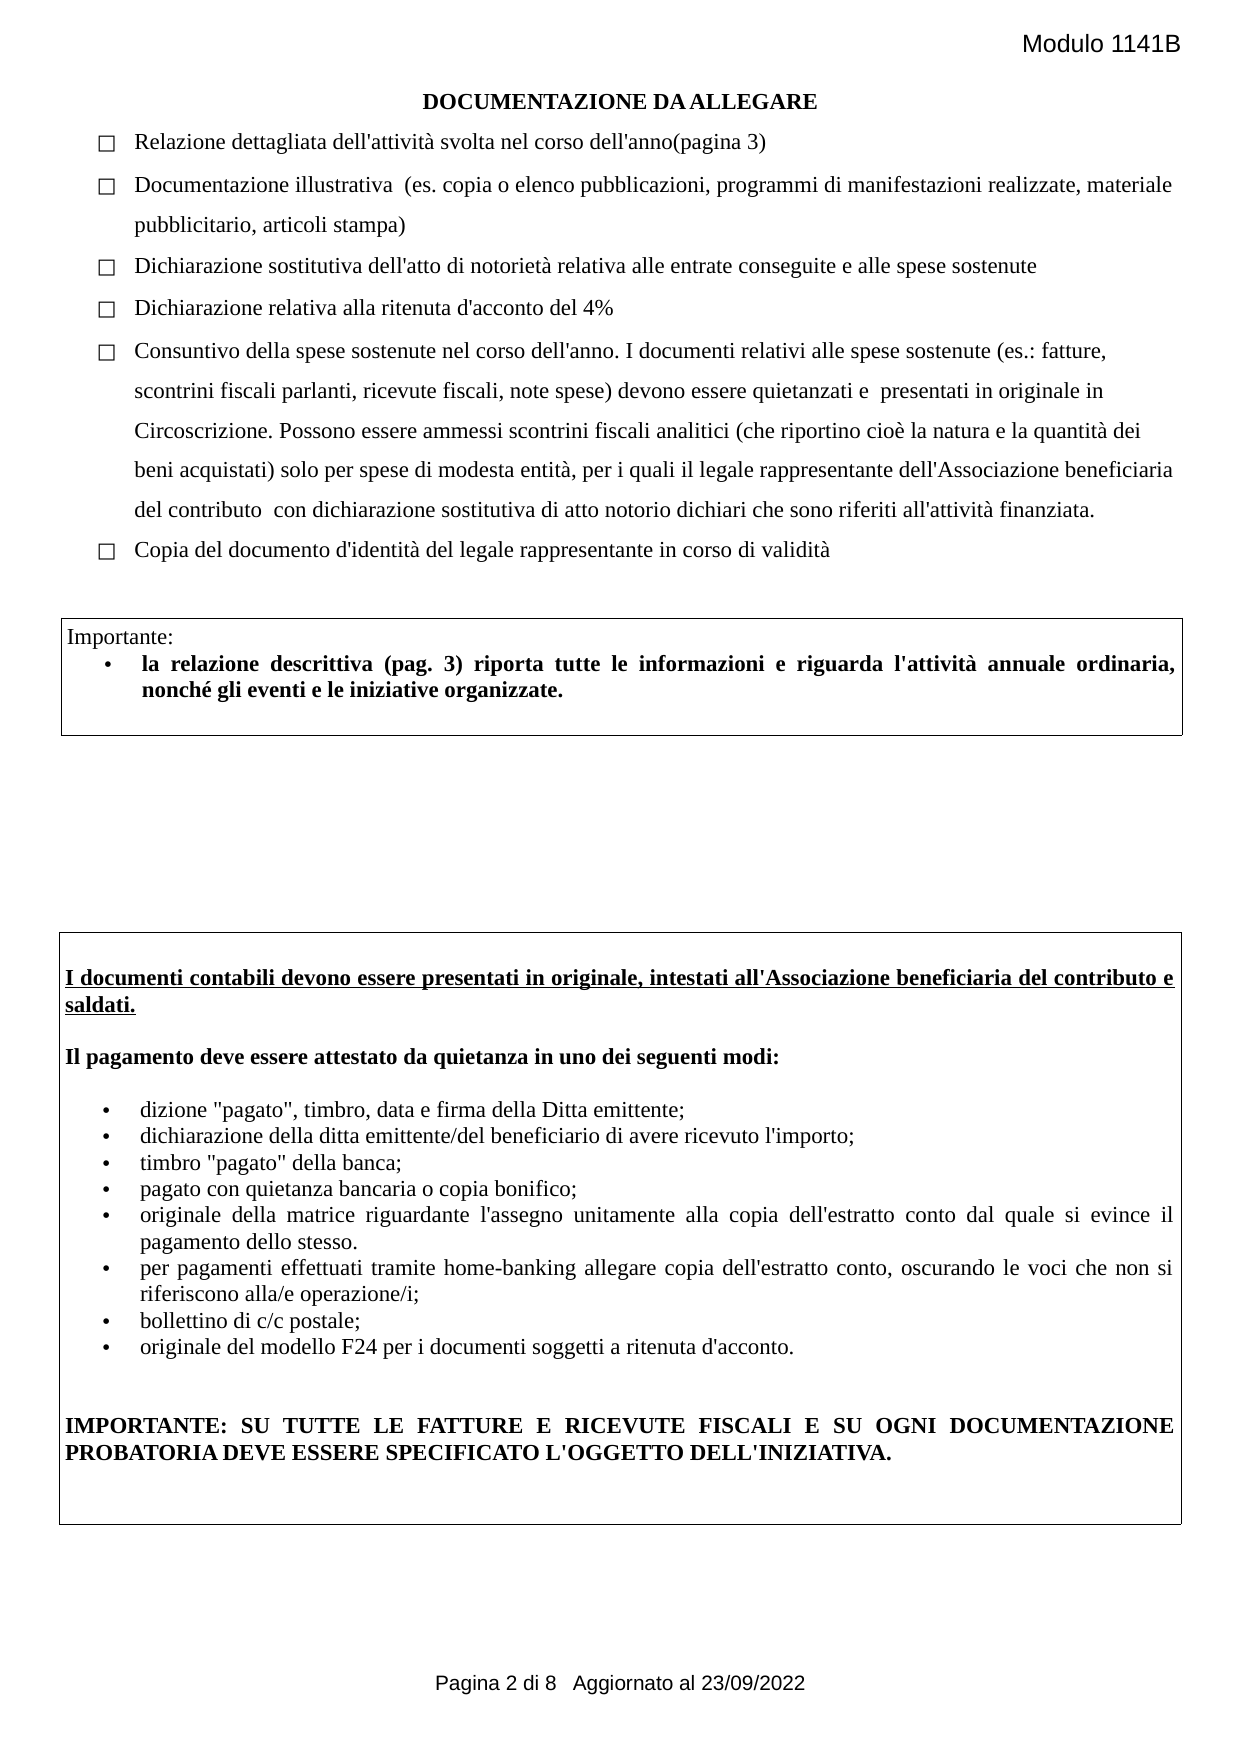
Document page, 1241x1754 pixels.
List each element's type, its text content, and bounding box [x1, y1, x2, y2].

list Documentazione illustrativa (es. copia o elenco pubblicazioni, programmi di manifestazioni realizzate, materiale pubblicitario, articoli stampa) [97, 170, 1181, 238]
list Dichiarazione sostitutiva dell'atto di notorietà relativa alle entrate conseguite e alle spese sostenute [97, 251, 1181, 279]
list Relazione dettagliata dell'attività svolta nel corso dell'anno(pagina 3) [97, 127, 1181, 156]
list Copia del documento d'identità del legale rappresentante in corso di validità [97, 536, 1181, 564]
list Consuntivo della spese sostenute nel corso dell'anno. I documenti relativi alle spese sostenute (es.: fatture, scontrini fiscali parlanti, ricevute fiscali, note spese) devono essere quietanzati e presentati in originale in Circoscrizione. Possono essere ammessi scontrini fiscali analitici (che riportino cioè la natura e la quantità dei beni acquistati) solo per spese di modesta entità, per i quali il legale rappresentante dell'Associazione beneficiaria del contributo con dichiarazione sostitutiva di atto notorio dichiari che sono riferiti all'attività finanziata. [97, 336, 1181, 522]
list Dichiarazione relativa alla ritenuta d'acconto del 4% [97, 293, 1181, 322]
text DOCUMENTAZIONE DA ALLEGARE [59, 88, 1181, 114]
table_header Importante: la relazione descrittiva (pag. 3) riporta tutte le informazioni e riguarda l'attività annuale ordinaria, nonché gli eventi e le iniziative organizzate. [62, 619, 1182, 734]
table_header I documenti contabili devono essere presentati in originale, intestati all'Associazione beneficiaria del contributo e saldati. Il pagamento deve essere attestato da quietanza in uno dei seguenti modi: dizione "pagato", timbro, data e firma della Ditta emittente; dichiarazione della ditta emittente/del beneficiario di avere ricevuto l'importo; timbro "pagato" della banca; pagato con quietanza bancaria o copia bonifico; originale della matrice riguardante l'assegno unitamente alla copia dell'estratto conto dal quale si evince il pagamento dello stesso. per pagamenti effettuati tramite home-banking allegare copia dell'estratto conto, oscurando le voci che non si riferiscono alla/e operazione/i; bollettino di c/c postale; originale del modello F24 per i documenti soggetti a ritenuta d'acconto. IMPORTANTE: SU TUTTE LE FATTURE E RICEVUTE FISCALI E SU OGNI DOCUMENTAZIONE PROBATORIA DEVE ESSERE SPECIFICATO L'OGGETTO DELL'INIZIATIVA. [60, 933, 1181, 1523]
